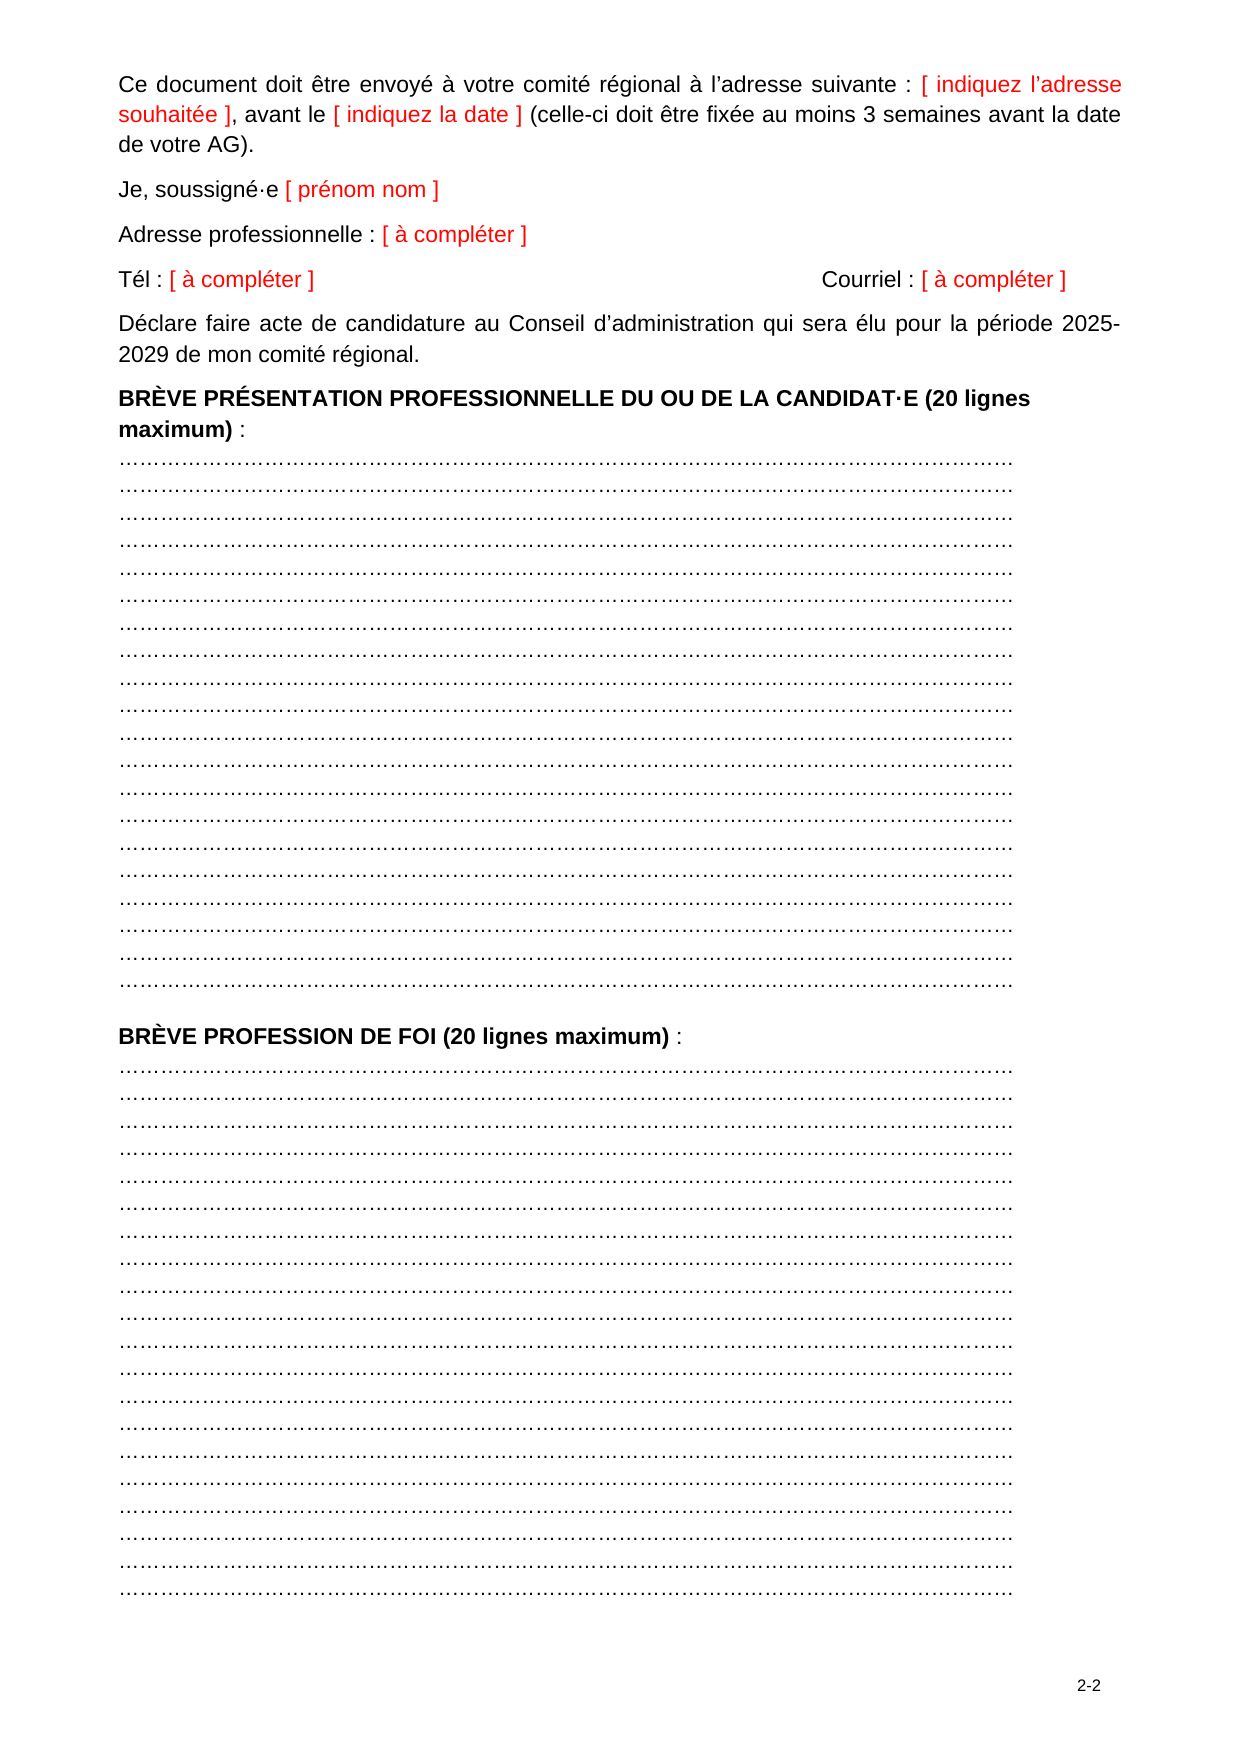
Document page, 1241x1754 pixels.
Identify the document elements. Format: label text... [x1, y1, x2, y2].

text ………………………………………………………………………………………………………………… [118, 1466, 1122, 1490]
text ………………………………………………………………………………………………………………… [118, 1053, 1122, 1077]
text ………………………………………………………………………………………………………………… [118, 803, 1122, 827]
text ………………………………………………………………………………………………………………… [118, 1081, 1122, 1105]
text ………………………………………………………………………………………………………………… [118, 1411, 1122, 1435]
text ………………………………………………………………………………………………………………… [118, 1548, 1122, 1572]
text ………………………………………………………………………………………………………………… [118, 913, 1122, 937]
text ………………………………………………………………………………………………………………… [118, 748, 1122, 772]
text ………………………………………………………………………………………………………………… [118, 1218, 1122, 1242]
text ………………………………………………………………………………………………………………… [118, 1438, 1122, 1462]
text Ce document doit être envoyé à votre comité régional à l’adresse suivante : [ indiquez l’adresse souhaitée ], avant le [ indiquez la date ] (celle-ci doit être fixée au moins 3 semaines avant la date de votre AG). [118, 71, 1122, 158]
text Tél : [ à compléter ] Courriel : [ à compléter ] [118, 266, 1122, 292]
text Je, soussigné·e [ prénom nom ] [118, 176, 1122, 202]
text ………………………………………………………………………………………………………………… [118, 968, 1122, 992]
text ………………………………………………………………………………………………………………… [118, 886, 1122, 910]
text ………………………………………………………………………………………………………………… [118, 1108, 1122, 1132]
text ………………………………………………………………………………………………………………… [118, 693, 1122, 717]
text ………………………………………………………………………………………………………………… [118, 1328, 1122, 1352]
text ………………………………………………………………………………………………………………… [118, 556, 1122, 580]
text BRÈVE PRÉSENTATION PROFESSIONNELLE DU OU DE LA CANDIDAT·E (20 lignes maximum) : [118, 385, 1122, 442]
text ………………………………………………………………………………………………………………… [118, 858, 1122, 882]
text ………………………………………………………………………………………………………………… [118, 611, 1122, 635]
text ………………………………………………………………………………………………………………… [118, 1246, 1122, 1270]
text ………………………………………………………………………………………………………………… [118, 1383, 1122, 1407]
text ………………………………………………………………………………………………………………… [118, 473, 1122, 497]
text ………………………………………………………………………………………………………………… [118, 528, 1122, 552]
text ………………………………………………………………………………………………………………… [118, 666, 1122, 690]
text ………………………………………………………………………………………………………………… [118, 1493, 1122, 1517]
text ………………………………………………………………………………………………………………… [118, 583, 1122, 607]
text ………………………………………………………………………………………………………………… [118, 446, 1122, 470]
text BRÈVE PROFESSION DE FOI (20 lignes maximum) : [118, 1023, 1122, 1050]
text ………………………………………………………………………………………………………………… [118, 941, 1122, 965]
text ………………………………………………………………………………………………………………… [118, 1163, 1122, 1187]
text Adresse professionnelle : [ à compléter ] [118, 221, 1122, 247]
text ………………………………………………………………………………………………………………… [118, 638, 1122, 662]
text ………………………………………………………………………………………………………………… [118, 1273, 1122, 1297]
text ………………………………………………………………………………………………………………… [118, 1136, 1122, 1160]
text ………………………………………………………………………………………………………………… [118, 831, 1122, 855]
text ………………………………………………………………………………………………………………… [118, 1301, 1122, 1325]
text ………………………………………………………………………………………………………………… [118, 721, 1122, 745]
text ………………………………………………………………………………………………………………… [118, 1521, 1122, 1545]
text ………………………………………………………………………………………………………………… [118, 776, 1122, 800]
text ………………………………………………………………………………………………………………… [118, 1191, 1122, 1215]
text Déclare faire acte de candidature au Conseil d’administration qui sera élu pour la période 2025-2029 de mon comité régional. [118, 310, 1122, 367]
text ………………………………………………………………………………………………………………… [118, 1576, 1122, 1627]
text ………………………………………………………………………………………………………………… [118, 501, 1122, 525]
text ………………………………………………………………………………………………………………… [118, 1356, 1122, 1380]
